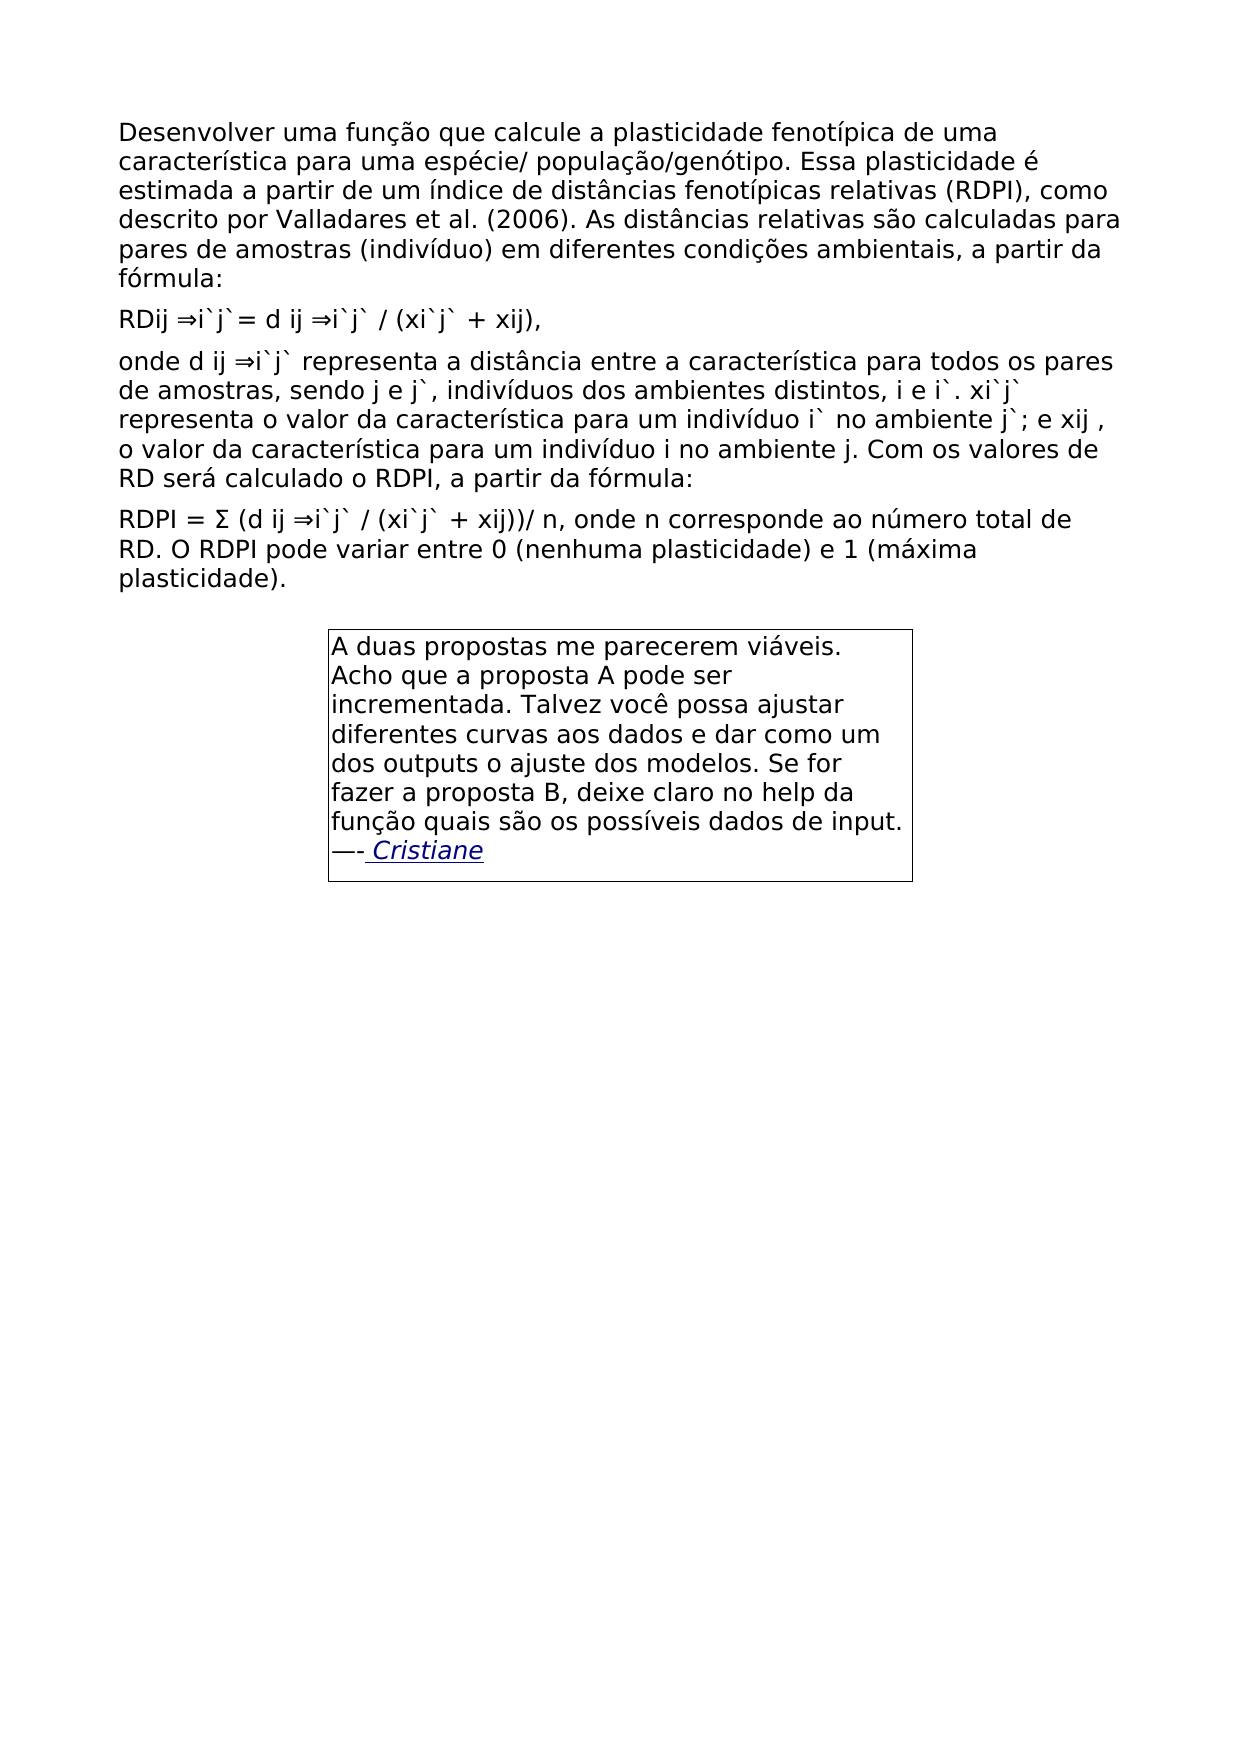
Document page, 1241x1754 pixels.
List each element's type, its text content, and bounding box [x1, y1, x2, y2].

text RDij ⇒i`j`= d ij ⇒i`j` / (xi`j` + xij), [118, 306, 1122, 335]
text Desenvolver uma função que calcule a plasticidade fenotípica de uma característica para uma espécie/ população/genótipo. Essa plasticidade é estimada a partir de um índice de distâncias fenotípicas relativas (RDPI), como descrito por Valladares et al. (2006). As distâncias relativas são calculadas para pares de amostras (indivíduo) em diferentes condições ambientais, a partir da fórmula: [118, 118, 1122, 293]
text RDPI = Σ (d ij ⇒i`j` / (xi`j` + xij))/ n, onde n corresponde ao número total de RD. O RDPI pode variar entre 0 (nenhuma plasticidade) e 1 (máxima plasticidade). [118, 506, 1122, 593]
text onde d ij ⇒i`j` representa a distância entre a característica para todos os pares de amostras, sendo j e j`, indivíduos dos ambientes distintos, i e i`. xi`j` representa o valor da característica para um indivíduo i` no ambiente j`; e xij , o valor da característica para um indivíduo i no ambiente j. Com os valores de RD será calculado o RDPI, a partir da fórmula: [118, 347, 1122, 493]
table_header A duas propostas me parecerem viáveis. Acho que a proposta A pode ser incrementada. Talvez você possa ajustar diferentes curvas aos dados e dar como um dos outputs o ajuste dos modelos. Se for fazer a proposta B, deixe claro no help da função quais são os possíveis dados de input. —- Cristiane [329, 630, 912, 881]
